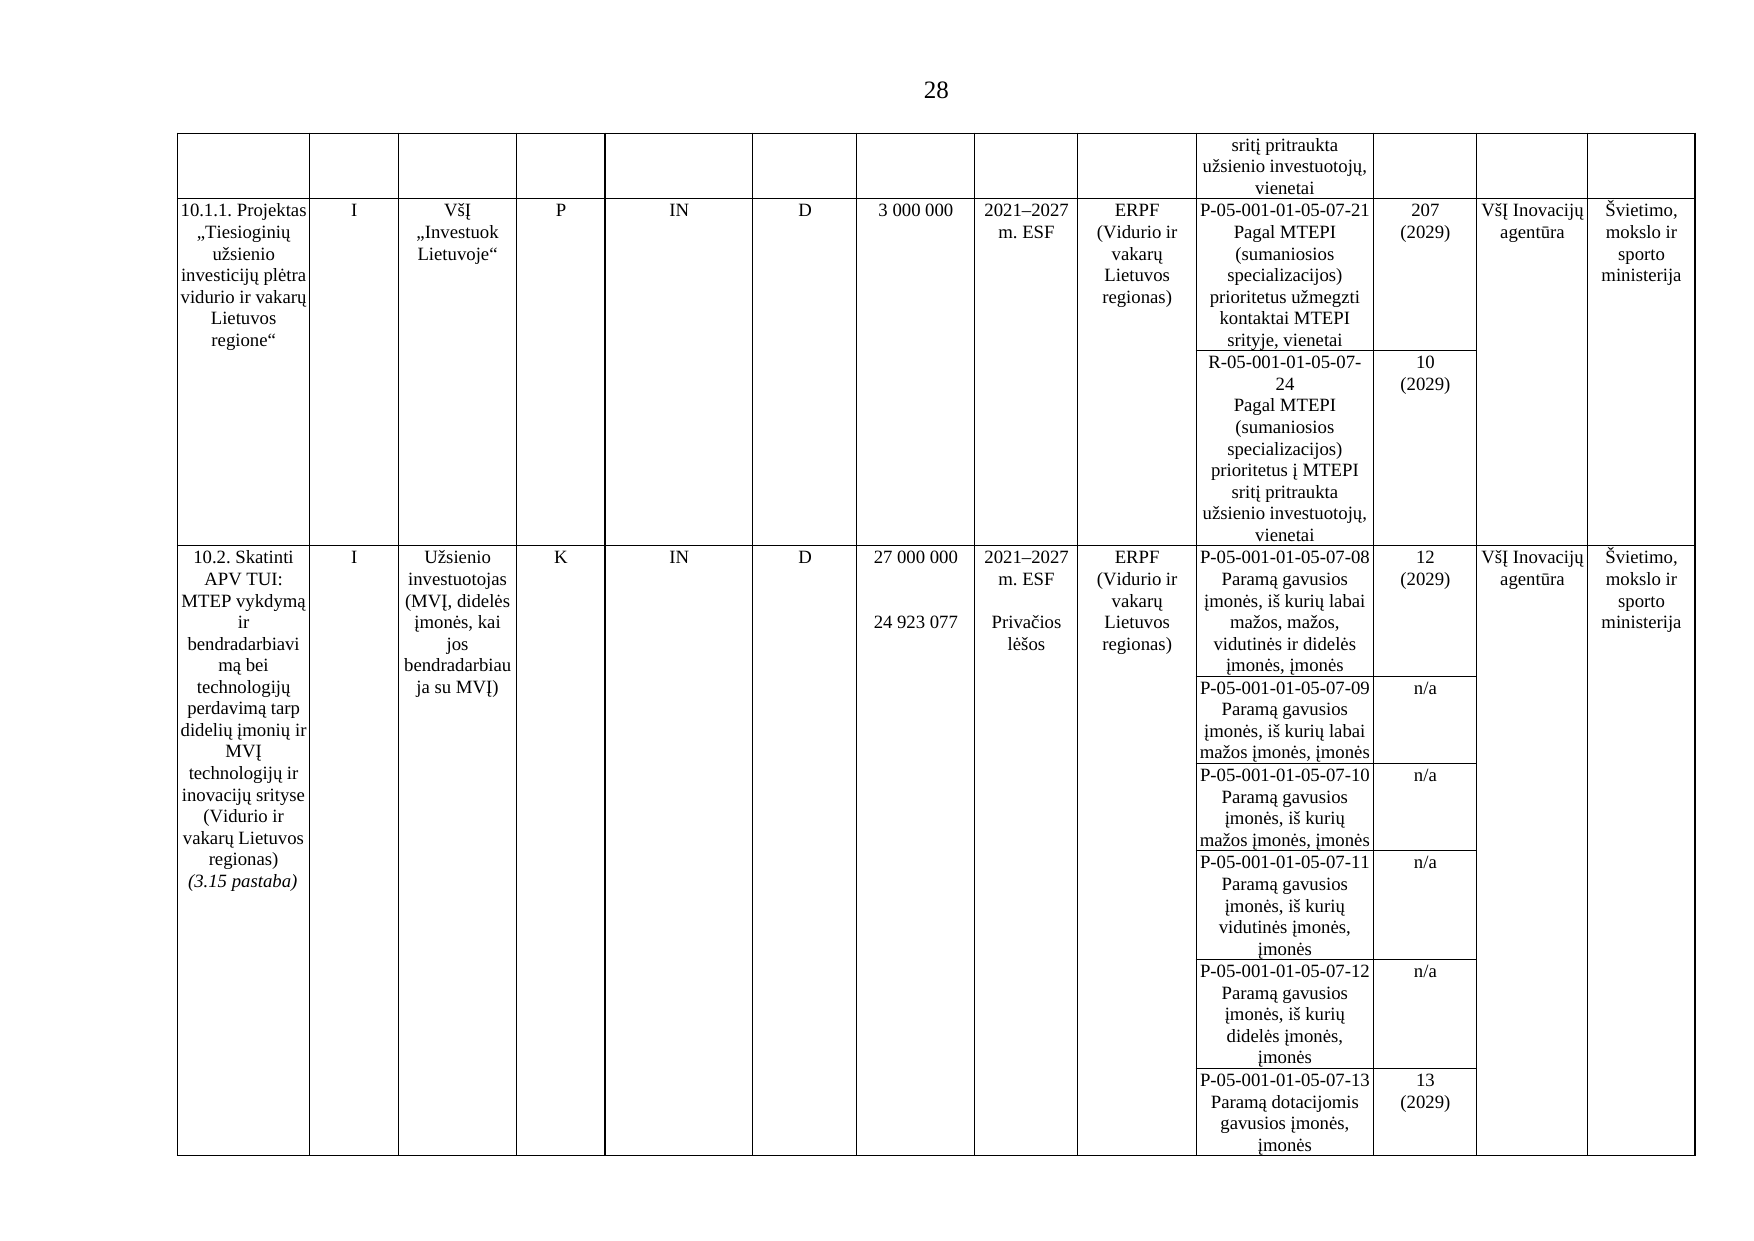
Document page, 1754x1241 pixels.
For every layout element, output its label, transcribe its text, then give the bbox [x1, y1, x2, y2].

table_cell D [753, 546, 856, 1155]
table_cell 2021–2027 m. ESF Privačios lėšos [975, 546, 1077, 1155]
table_cell IN [606, 199, 752, 545]
table_cell 207 (2029) [1374, 199, 1476, 350]
table_cell n/a [1374, 764, 1476, 850]
table_cell [1477, 134, 1587, 198]
table_cell 12 (2029) [1374, 546, 1476, 676]
table_cell ERPF (Vidurio ir vakarų Lietuvos regionas) [1078, 199, 1196, 545]
table_cell 10 (2029) [1374, 351, 1476, 545]
table_cell 3 000 000 [857, 199, 974, 545]
table_cell P-05-001-01-05-07-09 Paramą gavusios įmonės, iš kurių labai mažos įmonės, įmonės [1197, 677, 1373, 763]
table_cell Užsienio investuotojas (MVĮ, didelės įmonės, kai jos bendradarbiauja su MVĮ) [399, 546, 516, 1155]
table_cell 27 000 000 24 923 077 [857, 546, 974, 1155]
table_cell VšĮ „Investuok Lietuvoje“ [399, 199, 516, 545]
table_cell [517, 134, 604, 198]
table_cell I [310, 199, 398, 545]
table_cell VšĮ Inovacijų agentūra [1477, 199, 1587, 545]
table_cell P-05-001-01-05-07-10 Paramą gavusios įmonės, iš kurių mažos įmonės, įmonės [1197, 764, 1373, 850]
table_cell I [310, 546, 398, 1155]
table_cell ERPF (Vidurio ir vakarų Lietuvos regionas) [1078, 546, 1196, 1155]
table_cell 13 (2029) [1374, 1069, 1476, 1155]
table_cell Švietimo, mokslo ir sporto ministerija [1588, 546, 1694, 1155]
table_cell n/a [1374, 851, 1476, 959]
table_cell [399, 134, 516, 198]
table_cell P-05-001-01-05-07-08 Paramą gavusios įmonės, iš kurių labai mažos, mažos, vidutinės ir didelės įmonės, įmonės [1197, 546, 1373, 676]
table_cell [857, 134, 974, 198]
table_cell [753, 134, 856, 198]
table_cell [975, 134, 1077, 198]
table_cell [1374, 134, 1476, 198]
table_cell [606, 134, 752, 198]
table_cell P [517, 199, 604, 545]
table_cell P-05-001-01-05-07-13 Paramą dotacijomis gavusios įmonės, įmonės [1197, 1069, 1373, 1155]
table_cell Švietimo, mokslo ir sporto ministerija [1588, 199, 1694, 545]
table_cell n/a [1374, 677, 1476, 763]
table_cell IN [606, 546, 752, 1155]
table_cell sritį pritraukta užsienio investuotojų, vienetai [1197, 134, 1373, 198]
table_cell [310, 134, 398, 198]
table_cell D [753, 199, 856, 545]
table_cell VšĮ Inovacijų agentūra [1477, 546, 1587, 1155]
table_cell 10.2. Skatinti APV TUI: MTEP vykdymą ir bendradarbiavimą bei technologijų perdavimą tarp didelių įmonių ir MVĮ technologijų ir inovacijų srityse (Vidurio ir vakarų Lietuvos regionas) (3.15 pastaba) [178, 546, 309, 1155]
table_cell P-05-001-01-05-07-21 Pagal MTEPI (sumaniosios specializacijos) prioritetus užmegzti kontaktai MTEPI srityje, vienetai [1197, 199, 1373, 350]
table_cell P-05-001-01-05-07-11 Paramą gavusios įmonės, iš kurių vidutinės įmonės, įmonės [1197, 851, 1373, 959]
table_cell [178, 134, 309, 198]
table_cell P-05-001-01-05-07-12 Paramą gavusios įmonės, iš kurių didelės įmonės, įmonės [1197, 960, 1373, 1068]
table_cell K [517, 546, 604, 1155]
table_cell 2021–2027 m. ESF [975, 199, 1077, 545]
table_cell n/a [1374, 960, 1476, 1068]
table_cell [1078, 134, 1196, 198]
table_cell 10.1.1. Projektas „Tiesioginių užsienio investicijų plėtra vidurio ir vakarų Lietuvos regione“ [178, 199, 309, 545]
table_cell R-05-001-01-05-07-24 Pagal MTEPI (sumaniosios specializacijos) prioritetus į MTEPI sritį pritraukta užsienio investuotojų, vienetai [1197, 351, 1373, 545]
table_cell [1588, 134, 1694, 198]
